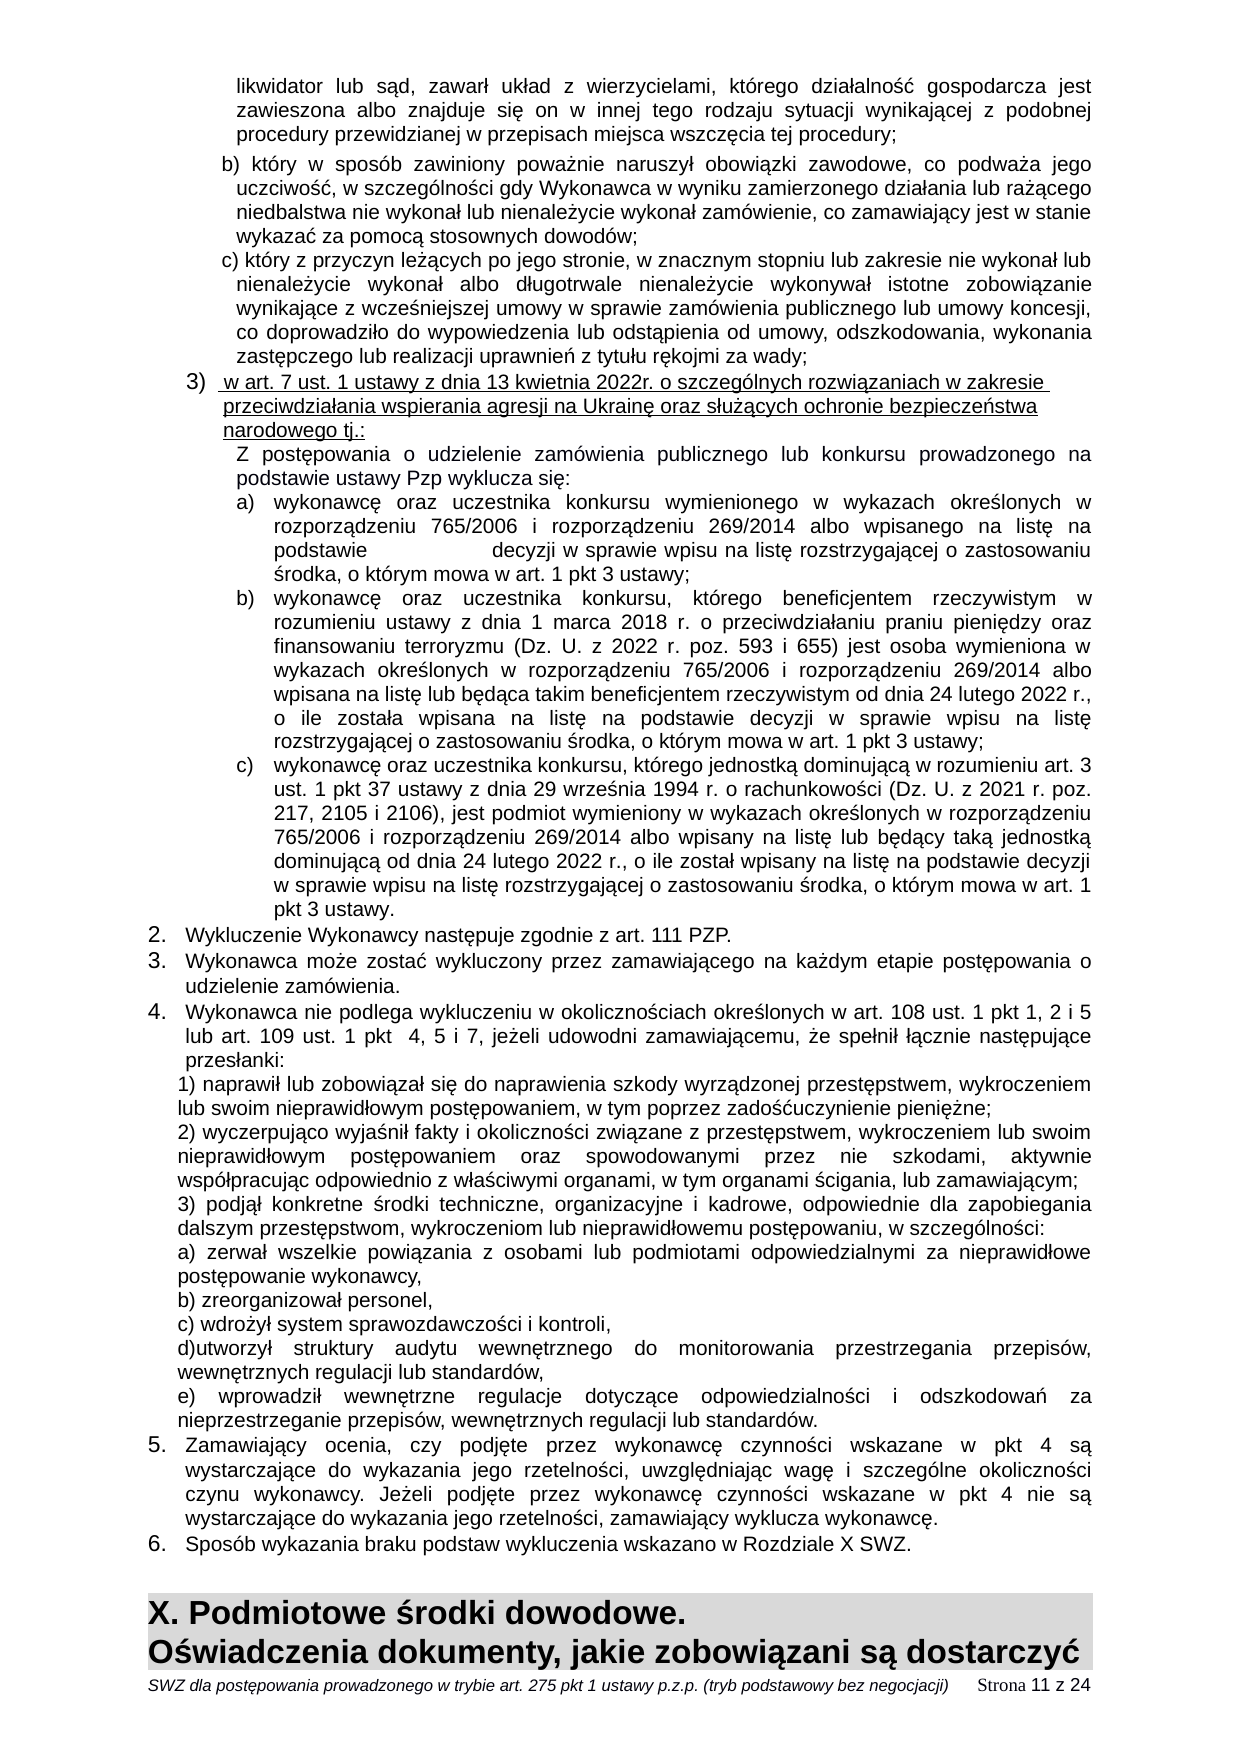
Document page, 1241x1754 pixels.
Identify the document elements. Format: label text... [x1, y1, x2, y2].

list wykonawcę oraz uczestnika konkursu wymienionego w wykazach określonych w rozporządzeniu 765/2006 i rozporządzeniu 269/2014 albo wpisanego na listę na podstawie decyzji w sprawie wpisu na listę rozstrzygającej o zastosowaniu środka, o którym mowa w art. 1 pkt 3 ustawy; [236, 490, 1093, 586]
list Wykonawca może zostać wykluczony przez zamawiającego na każdym etapie postępowania o udzielenie zamówienia. [148, 947, 1093, 998]
list Wykluczenie Wykonawcy następuje zgodnie z art. 111 PZP. [148, 921, 1093, 947]
text narodowego tj.: [148, 418, 1093, 442]
text przeciwdziałania wspierania agresji na Ukrainę oraz służących ochronie bezpieczeństwa [148, 394, 1093, 418]
list a) zerwał wszelkie powiązania z osobami lub podmiotami odpowiedzialnymi za nieprawidłowe postępowanie wykonawcy, [162, 1240, 1093, 1288]
list Wykonawca nie podlega wykluczeniu w okolicznościach określonych w art. 108 ust. 1 pkt 1, 2 i 5 lub art. 109 ust. 1 pkt 4, 5 i 7, jeżeli udowodni zamawiającemu, że spełnił łącznie następujące przesłanki: [148, 998, 1093, 1072]
list wykonawcę oraz uczestnika konkursu, którego jednostką dominującą w rozumieniu art. 3 ust. 1 pkt 37 ustawy z dnia 29 września 1994 r. o rachunkowości (Dz. U. z 2021 r. poz. 217, 2105 i 2106), jest podmiot wymieniony w wykazach określonych w rozporządzeniu 765/2006 i rozporządzeniu 269/2014 albo wpisany na listę lub będący taką jednostką dominującą od dnia 24 lutego 2022 r., o ile został wpisany na listę na podstawie decyzji w sprawie wpisu na listę rozstrzygającej o zastosowaniu środka, o którym mowa w art. 1 pkt 3 ustawy. [236, 753, 1093, 921]
list 2) wyczerpująco wyjaśnił fakty i okoliczności związane z przestępstwem, wykroczeniem lub swoim nieprawidłowym postępowaniem oraz spowodowanymi przez nie szkodami, aktywnie współpracując odpowiednio z właściwymi organami, w tym organami ścigania, lub zamawiającym; [162, 1120, 1093, 1192]
list d)utworzył struktury audytu wewnętrznego do monitorowania przestrzegania przepisów, wewnętrznych regulacji lub standardów, [162, 1336, 1093, 1383]
list wykonawcę oraz uczestnika konkursu, którego beneficjentem rzeczywistym w rozumieniu ustawy z dnia 1 marca 2018 r. o przeciwdziałaniu praniu pieniędzy oraz finansowaniu terroryzmu (Dz. U. z 2022 r. poz. 593 i 655) jest osoba wymieniona w wykazach określonych w rozporządzeniu 765/2006 i rozporządzeniu 269/2014 albo wpisana na listę lub będąca takim beneficjentem rzeczywistym od dnia 24 lutego 2022 r., o ile została wpisana na listę na podstawie decyzji w sprawie wpisu na listę rozstrzygającej o zastosowaniu środka, o którym mowa w art. 1 pkt 3 ustawy; [236, 586, 1093, 753]
list 1) naprawił lub zobowiązał się do naprawienia szkody wyrządzonej przestępstwem, wykroczeniem lub swoim nieprawidłowym postępowaniem, w tym poprzez zadośćuczynienie pieniężne; [162, 1072, 1093, 1120]
text 3) w art. 7 ust. 1 ustawy z dnia 13 kwietnia 2022r. o szczególnych rozwiązaniach w zakresie [148, 368, 1093, 394]
list b) zreorganizował personel, [162, 1288, 1093, 1312]
text b) który w sposób zawiniony poważnie naruszył obowiązki zawodowe, co podważa jego uczciwość, w szczególności gdy Wykonawca w wyniku zamierzonego działania lub rażącego niedbalstwa nie wykonał lub nienależycie wykonał zamówienie, co zamawiający jest w stanie wykazać za pomocą stosownych dowodów; [221, 152, 1093, 248]
list Zamawiający ocenia, czy podjęte przez wykonawcę czynności wskazane w pkt 4 są wystarczające do wykazania jego rzetelności, uwzględniając wagę i szczególne okoliczności czynu wykonawcy. Jeżeli podjęte przez wykonawcę czynności wskazane w pkt 4 nie są wystarczające do wykazania jego rzetelności, zamawiający wyklucza wykonawcę. [148, 1431, 1093, 1529]
list c) wdrożył system sprawozdawczości i kontroli, [162, 1312, 1093, 1336]
list Sposób wykazania braku podstaw wykluczenia wskazano w Rozdziale X SWZ. [148, 1529, 1093, 1556]
subtitle X. Podmiotowe środki dowodowe. Oświadczenia dokumenty, jakie zobowiązani są dostarczyć [148, 1593, 1093, 1670]
text likwidator lub sąd, zawarł układ z wierzycielami, którego działalność gospodarcza jest zawieszona albo znajduje się on w innej tego rodzaju sytuacji wynikającej z podobnej procedury przewidzianej w przepisach miejsca wszczęcia tej procedury; [221, 74, 1093, 146]
text c) który z przyczyn leżących po jego stronie, w znacznym stopniu lub zakresie nie wykonał lub nienależycie wykonał albo długotrwale nienależycie wykonywał istotne zobowiązanie wynikające z wcześniejszej umowy w sprawie zamówienia publicznego lub umowy koncesji, co doprowadziło do wypowiedzenia lub odstąpienia od umowy, odszkodowania, wykonania zastępczego lub realizacji uprawnień z tytułu rękojmi za wady; [221, 248, 1093, 368]
list e) wprowadził wewnętrzne regulacje dotyczące odpowiedzialności i odszkodowań za nieprzestrzeganie przepisów, wewnętrznych regulacji lub standardów. [162, 1383, 1093, 1431]
text Z postępowania o udzielenie zamówienia publicznego lub konkursu prowadzonego na podstawie ustawy Pzp wyklucza się: [221, 442, 1093, 490]
list 3) podjął konkretne środki techniczne, organizacyjne i kadrowe, odpowiednie dla zapobiegania dalszym przestępstwom, wykroczeniom lub nieprawidłowemu postępowaniu, w szczególności: [162, 1192, 1093, 1240]
